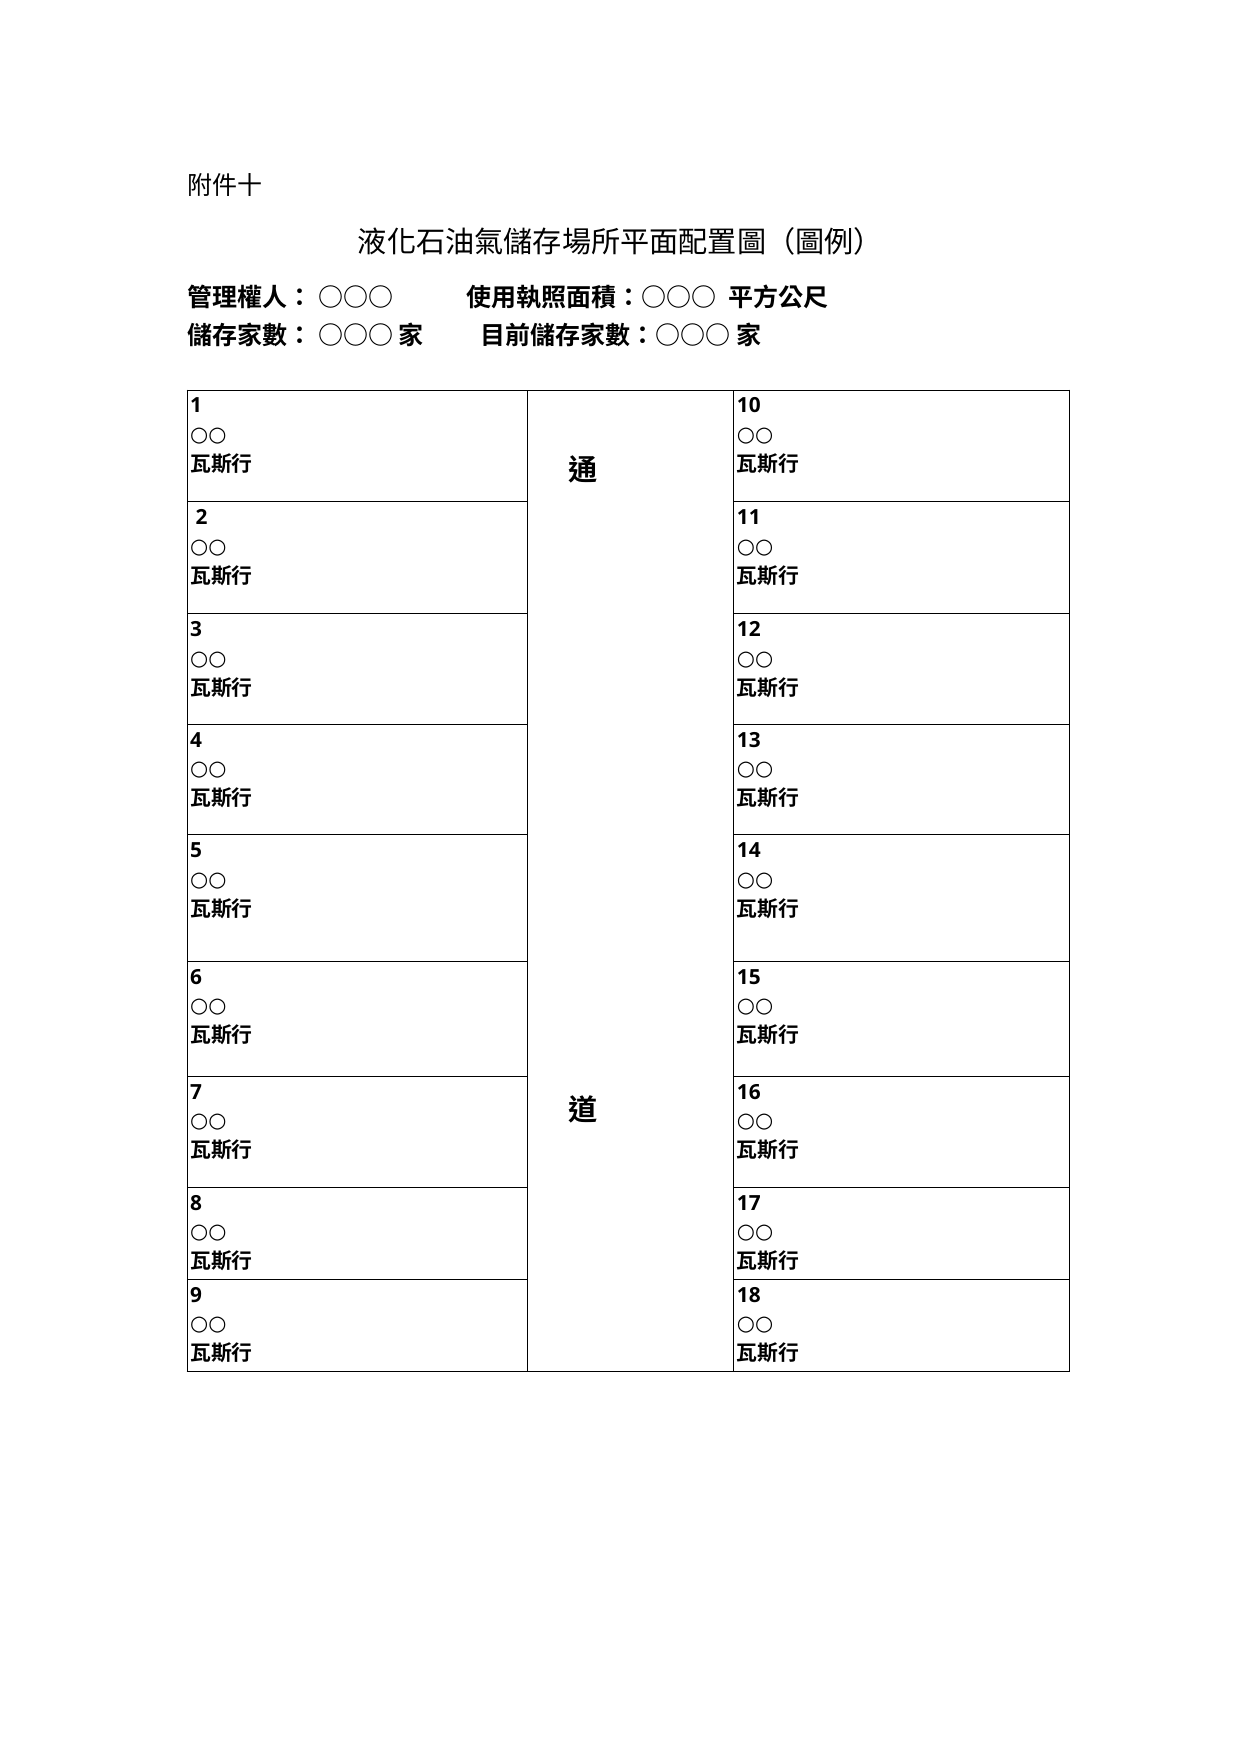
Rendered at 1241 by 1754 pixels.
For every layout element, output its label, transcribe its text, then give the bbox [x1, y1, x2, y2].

table_cell 15 ○○ 瓦斯行 [734, 962, 1069, 1076]
text 儲存家數： ○○○ 家 目前儲存家數：○○○ 家 [187, 314, 1053, 352]
table_cell 13 ○○ 瓦斯行 [734, 725, 1069, 834]
text 液化石油氣儲存場所平面配置圖（圖例） [187, 202, 1053, 277]
text 管理權人： ○○○ 使用執照面積：○○○ 平方公尺 [187, 277, 1053, 314]
table_cell 16 ○○ 瓦斯行 [734, 1077, 1069, 1187]
table_cell 4 ○○ 瓦斯行 [188, 725, 527, 834]
table_cell 18 ○○ 瓦斯行 [734, 1280, 1069, 1371]
table_cell 5 ○○ 瓦斯行 [188, 835, 527, 961]
table_cell 11 ○○ 瓦斯行 [734, 502, 1069, 613]
table_cell 17 ○○ 瓦斯行 [734, 1188, 1069, 1279]
table_header 1 ○○ 瓦斯行 [188, 391, 527, 501]
table_header 通 道 [528, 391, 733, 1371]
table_cell 2 ○○ 瓦斯行 [188, 502, 527, 613]
table_cell 12 ○○ 瓦斯行 [734, 614, 1069, 724]
table_cell 8 ○○ 瓦斯行 [188, 1188, 527, 1279]
table_cell 7 ○○ 瓦斯行 [188, 1077, 527, 1187]
table_cell 14 ○○ 瓦斯行 [734, 835, 1069, 961]
table_cell 3 ○○ 瓦斯行 [188, 614, 527, 724]
text 附件十 [187, 164, 1053, 202]
table_header 10 ○○ 瓦斯行 [734, 391, 1069, 501]
table_cell 6 ○○ 瓦斯行 [188, 962, 527, 1076]
table_cell 9 ○○ 瓦斯行 [188, 1280, 527, 1371]
